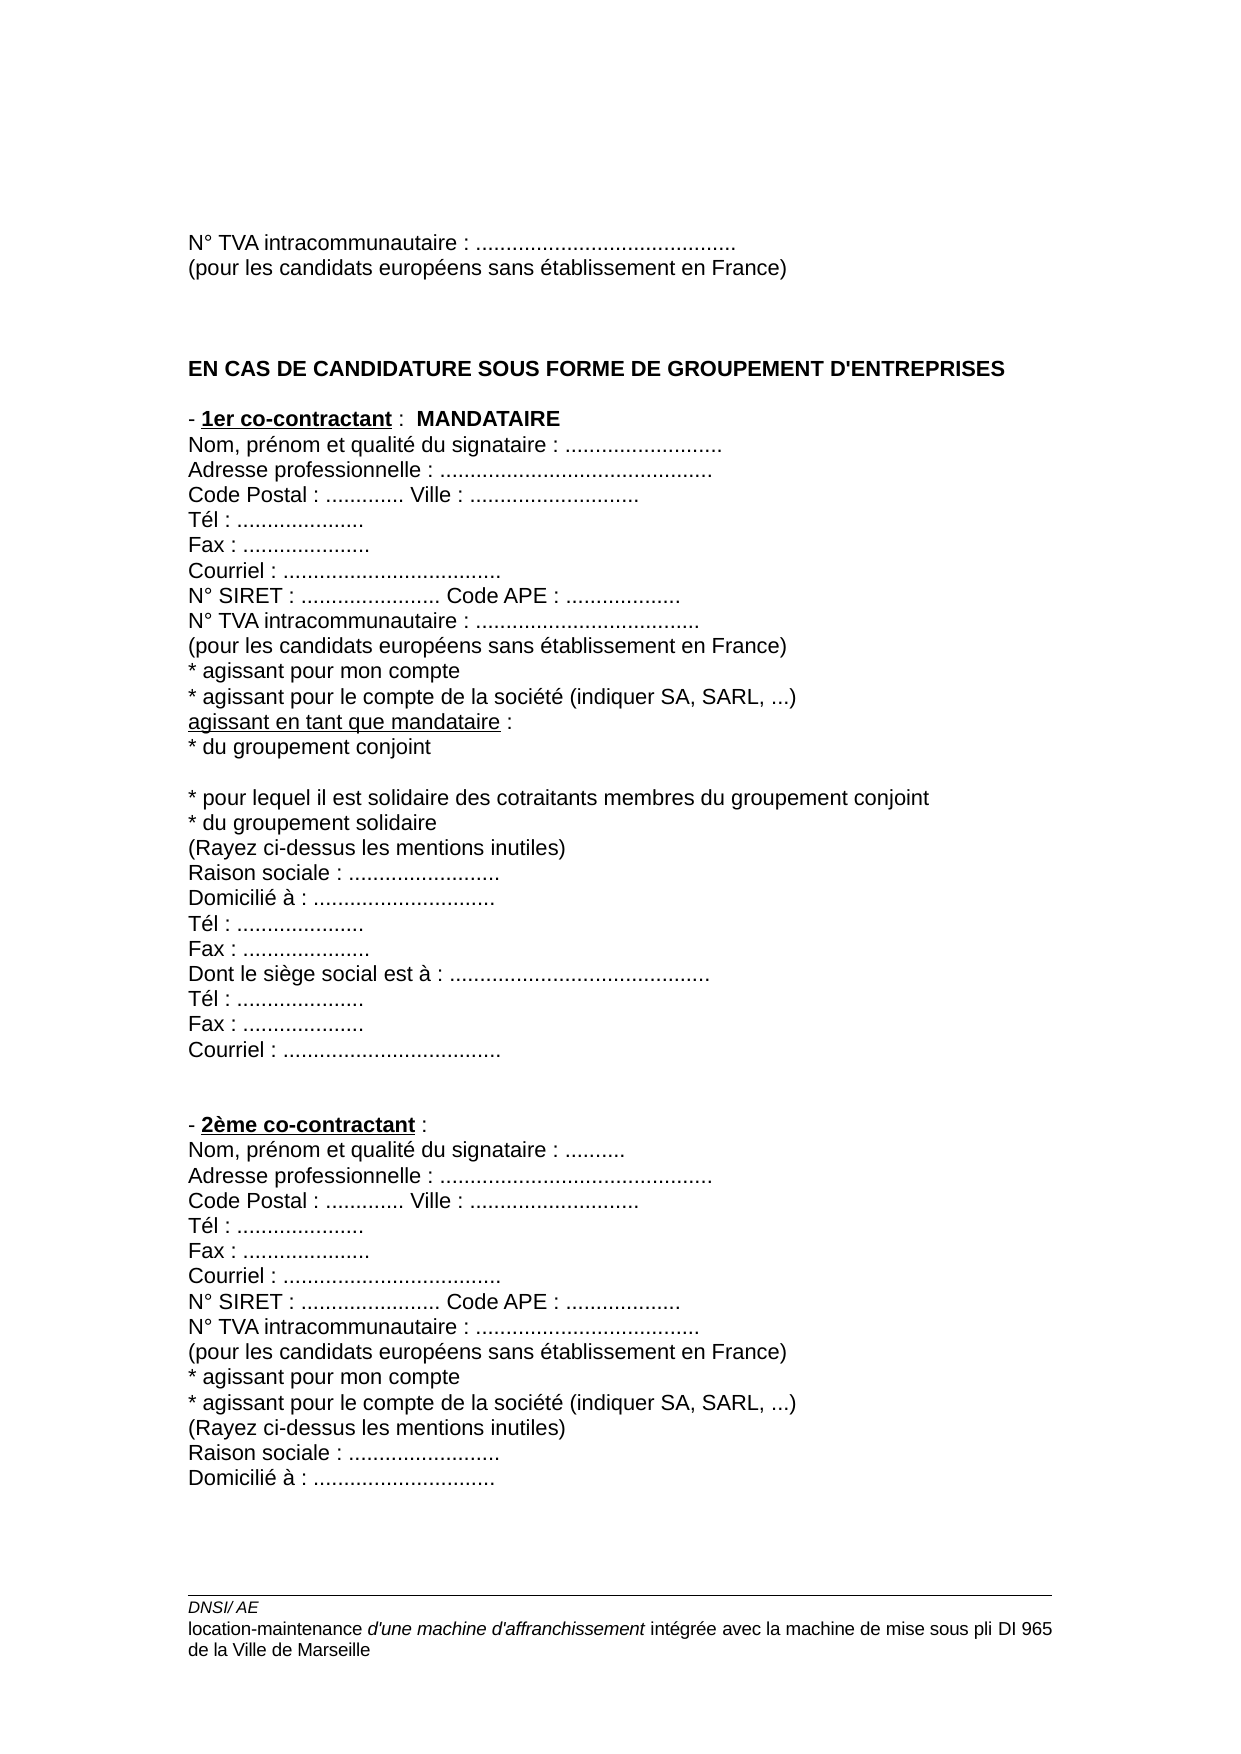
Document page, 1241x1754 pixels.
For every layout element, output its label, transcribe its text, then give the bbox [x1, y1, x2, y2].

text Adresse professionnelle : ............................................. [188, 1162, 1052, 1188]
text N° TVA intracommunautaire : ........................................... [188, 230, 1052, 255]
text (pour les candidats européens sans établissement en France) [188, 255, 1052, 280]
text N° TVA intracommunautaire : ..................................... [188, 1314, 1052, 1339]
text Domicilié à : .............................. [188, 885, 1052, 910]
text Nom, prénom et qualité du signataire : .......... [188, 1137, 1052, 1162]
text Domicilié à : .............................. [188, 1465, 1052, 1490]
text Code Postal : ............. Ville : ............................ [188, 1188, 1052, 1213]
text Fax : .................... [188, 1011, 1052, 1036]
text * agissant pour mon compte [188, 658, 1052, 683]
text * agissant pour mon compte [188, 1364, 1052, 1389]
text * du groupement conjoint [188, 734, 1052, 759]
text EN CAS DE CANDIDATURE SOUS FORME DE GROUPEMENT D'ENTREPRISES [188, 356, 1052, 381]
text Courriel : .................................... [188, 1036, 1052, 1062]
text N° TVA intracommunautaire : ..................................... [188, 608, 1052, 633]
text N° SIRET : ....................... Code APE : ................... [188, 1288, 1052, 1314]
text Courriel : .................................... [188, 557, 1052, 583]
text Fax : ..................... [188, 532, 1052, 557]
text Code Postal : ............. Ville : ............................ [188, 482, 1052, 507]
text - 2ème co-contractant : [188, 1112, 1052, 1137]
text Tél : ..................... [188, 1213, 1052, 1238]
text * agissant pour le compte de la société (indiquer SA, SARL, ...) [188, 683, 1052, 709]
text (pour les candidats européens sans établissement en France) [188, 633, 1052, 658]
text Fax : ..................... [188, 1238, 1052, 1263]
text Tél : ..................... [188, 986, 1052, 1011]
text (Rayez ci-dessus les mentions inutiles) [188, 835, 1052, 860]
text Raison sociale : ......................... [188, 1440, 1052, 1465]
text Courriel : .................................... [188, 1263, 1052, 1288]
text Dont le siège social est à : ........................................... [188, 961, 1052, 986]
text Nom, prénom et qualité du signataire : .......................... [188, 431, 1052, 457]
text Tél : ..................... [188, 507, 1052, 532]
text Tél : ..................... [188, 910, 1052, 936]
text (pour les candidats européens sans établissement en France) [188, 1339, 1052, 1364]
text (Rayez ci-dessus les mentions inutiles) [188, 1414, 1052, 1440]
text * pour lequel il est solidaire des cotraitants membres du groupement conjoint [188, 784, 1052, 809]
text Adresse professionnelle : ............................................. [188, 457, 1052, 482]
text * du groupement solidaire [188, 809, 1052, 835]
text N° SIRET : ....................... Code APE : ................... [188, 583, 1052, 608]
text - 1er co-contractant : MANDATAIRE [188, 406, 1052, 431]
text Fax : ..................... [188, 936, 1052, 961]
text agissant en tant que mandataire : [188, 709, 1052, 734]
text * agissant pour le compte de la société (indiquer SA, SARL, ...) [188, 1389, 1052, 1414]
text Raison sociale : ......................... [188, 860, 1052, 885]
